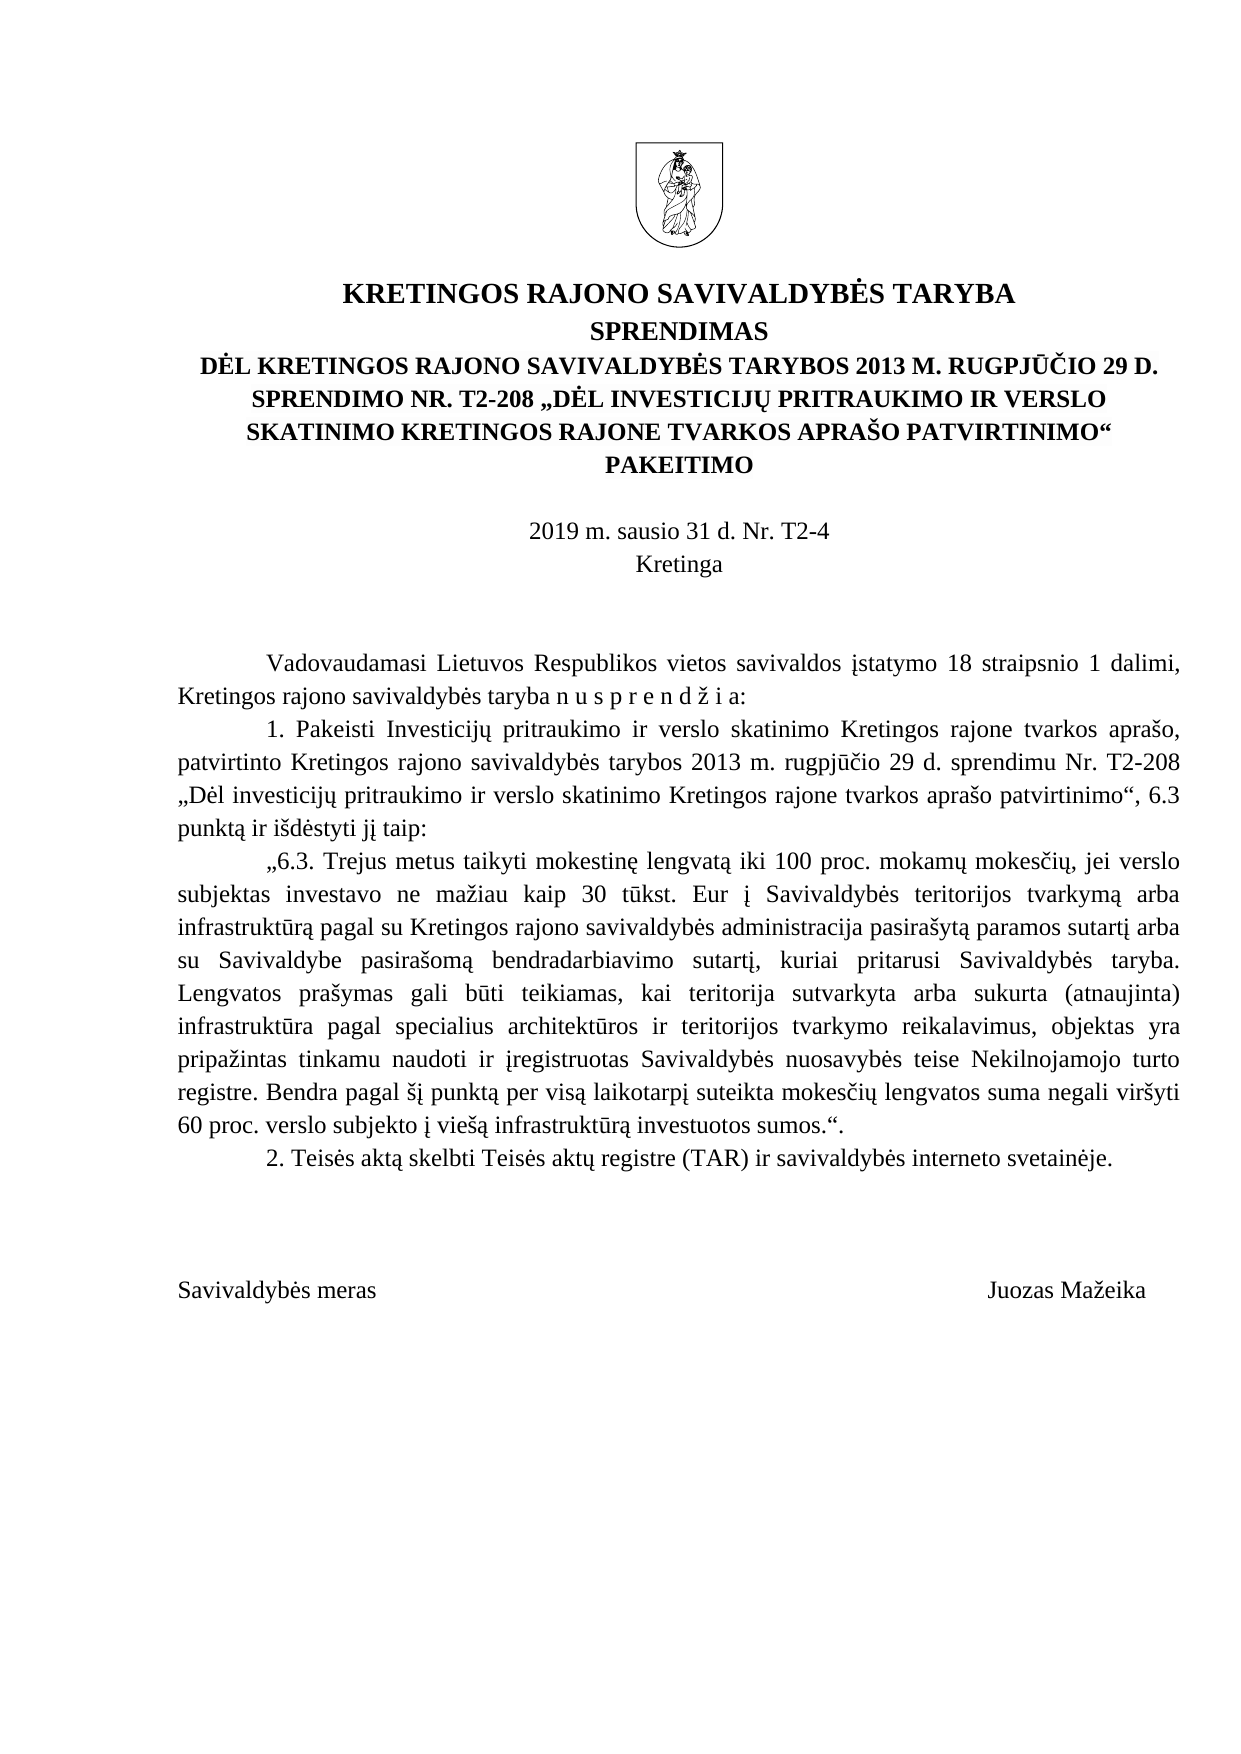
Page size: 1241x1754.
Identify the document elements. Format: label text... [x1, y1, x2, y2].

text 2. Teisės aktą skelbti Teisės aktų registre (TAR) ir savivaldybės interneto svetainėje. [177, 1143, 1181, 1172]
text „6.3. Trejus metus taikyti mokestinę lengvatą iki 100 proc. mokamų mokesčių, jei verslo subjektas investavo ne mažiau kaip 30 tūkst. Eur į Savivaldybės teritorijos tvarkymą arba infrastruktūrą pagal su Kretingos rajono savivaldybės administracija pasirašytą paramos sutartį arba su Savivaldybe pasirašomą bendradarbiavimo sutartį, kuriai pritarusi Savivaldybės taryba. Lengvatos prašymas gali būti teikiamas, kai teritorija sutvarkyta arba sukurta (atnaujinta) infrastruktūra pagal specialius architektūros ir teritorijos tvarkymo reikalavimus, objektas yra pripažintas tinkamu naudoti ir įregistruotas Savivaldybės nuosavybės teise Nekilnojamojo turto registre. Bendra pagal šį punktą per visą laikotarpį suteikta mokesčių lengvatos suma negali viršyti 60 proc. verslo subjekto į viešą infrastruktūrą investuotos sumos.“. [177, 846, 1181, 1139]
text 2019 m. sausio 31 d. Nr. T2-4 [177, 516, 1181, 545]
text 1. Pakeisti Investicijų pritraukimo ir verslo skatinimo Kretingos rajone tvarkos aprašo, patvirtinto Kretingos rajono savivaldybės tarybos 2013 m. rugpjūčio 29 d. sprendimu Nr. T2-208 „Dėl investicijų pritraukimo ir verslo skatinimo Kretingos rajone tvarkos aprašo patvirtinimo“, 6.3 punktą ir išdėstyti jį taip: [177, 714, 1181, 842]
text DĖL KRETINGOS RAJONO SAVIVALDYBĖS TARYBOS 2013 M. RUGPJŪČIO 29 D. SPRENDIMO NR. T2-208 „DĖL INVESTICIJŲ PRITRAUKIMO IR VERSLO SKATINIMO KRETINGOS RAJONE TVARKOS APRAŠO PATVIRTINIMO“ PAKEITIMO [177, 351, 1181, 479]
text Savivaldybės meras Juozas Mažeika [177, 1276, 1181, 1304]
text Kretinga [177, 549, 1181, 578]
text Vadovaudamasi Lietuvos Respublikos vietos savivaldos įstatymo 18 straipsnio 1 dalimi, Kretingos rajono savivaldybės taryba n u s p r e n d ž i a: [177, 648, 1181, 710]
text SPRENDIMAS [177, 315, 1181, 346]
text KRETINGOS RAJONO SAVIVALDYBĖS tAryBA [177, 277, 1181, 310]
